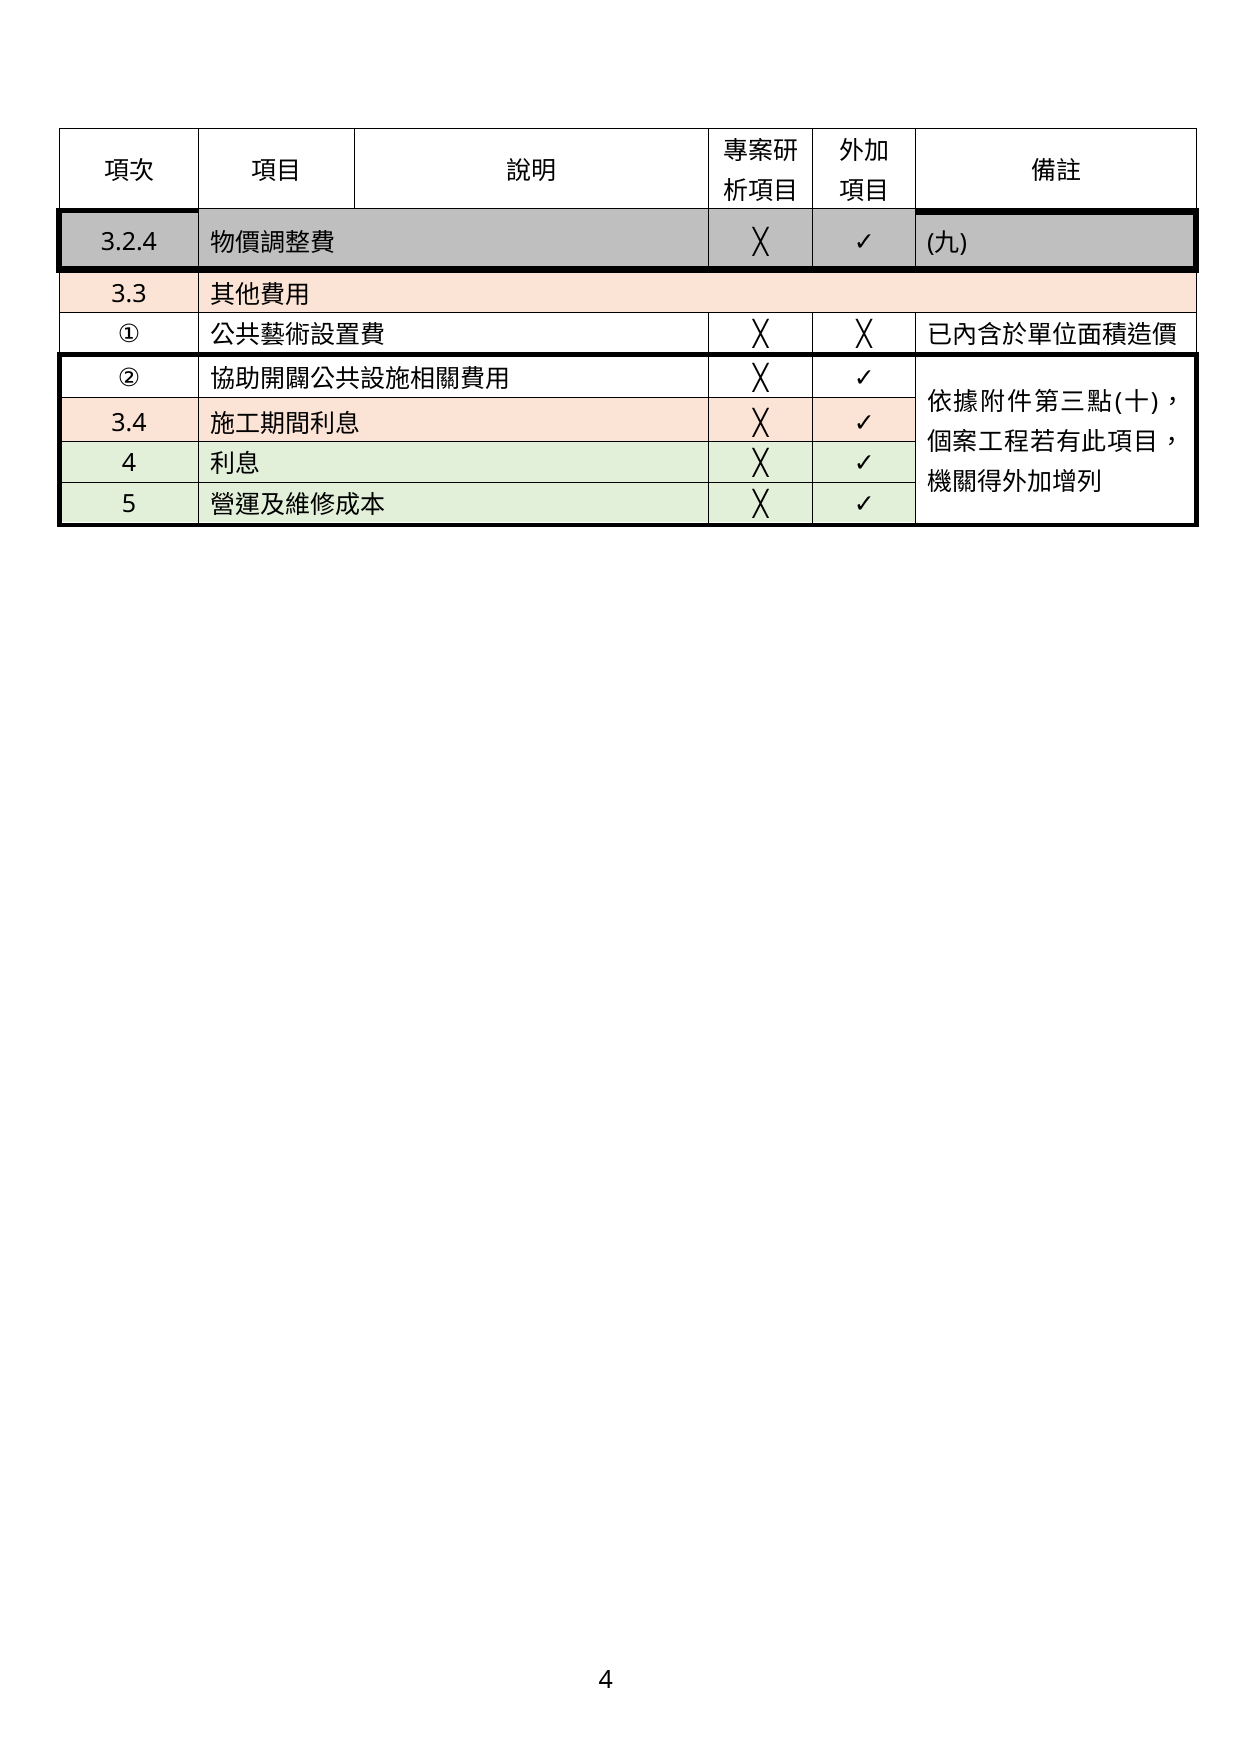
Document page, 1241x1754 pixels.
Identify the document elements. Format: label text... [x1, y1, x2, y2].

table_cell ✓ [813, 357, 915, 397]
table_cell ✓ [813, 398, 915, 441]
table_header 說明 [355, 129, 708, 208]
table_cell 已內含於單位面積造價 [916, 313, 1196, 352]
table_cell ✓ [813, 442, 915, 482]
table_cell ╳ [813, 313, 915, 352]
table_cell 3.4 [62, 398, 198, 441]
table_cell ① [60, 313, 198, 352]
table_cell ╳ [709, 209, 812, 266]
table_header 備註 [916, 129, 1196, 208]
table_cell ╳ [709, 483, 812, 522]
table_header 外加 項目 [813, 129, 915, 208]
table_cell 3.3 [60, 273, 198, 312]
table_cell ╳ [709, 313, 812, 352]
table_cell 施工期間利息 [199, 398, 708, 441]
table_cell 3.2.4 [62, 213, 198, 266]
table_header 項次 [60, 129, 198, 208]
table_cell (九) [916, 215, 1193, 266]
table_cell 協助開闢公共設施相關費用 [199, 357, 708, 397]
table_cell ✓ [813, 483, 915, 522]
table_cell 依據附件第三點(十)，個案工程若有此項目，機關得外加增列 [916, 357, 1194, 522]
table_cell ✓ [813, 209, 915, 266]
table_cell 利息 [199, 442, 708, 482]
table_cell ② [62, 357, 198, 397]
table_cell ╳ [709, 442, 812, 482]
table_cell 公共藝術設置費 [199, 313, 708, 352]
table_cell 物價調整費 [199, 209, 708, 266]
table_cell 其他費用 [199, 273, 1196, 312]
table_cell 營運及維修成本 [199, 483, 708, 522]
table_cell 5 [62, 483, 198, 522]
table_header 專案研 析項目 [709, 129, 812, 208]
table_cell ╳ [709, 398, 812, 441]
table_cell 4 [62, 442, 198, 482]
table_header 項目 [199, 129, 354, 208]
table_cell ╳ [709, 357, 812, 397]
